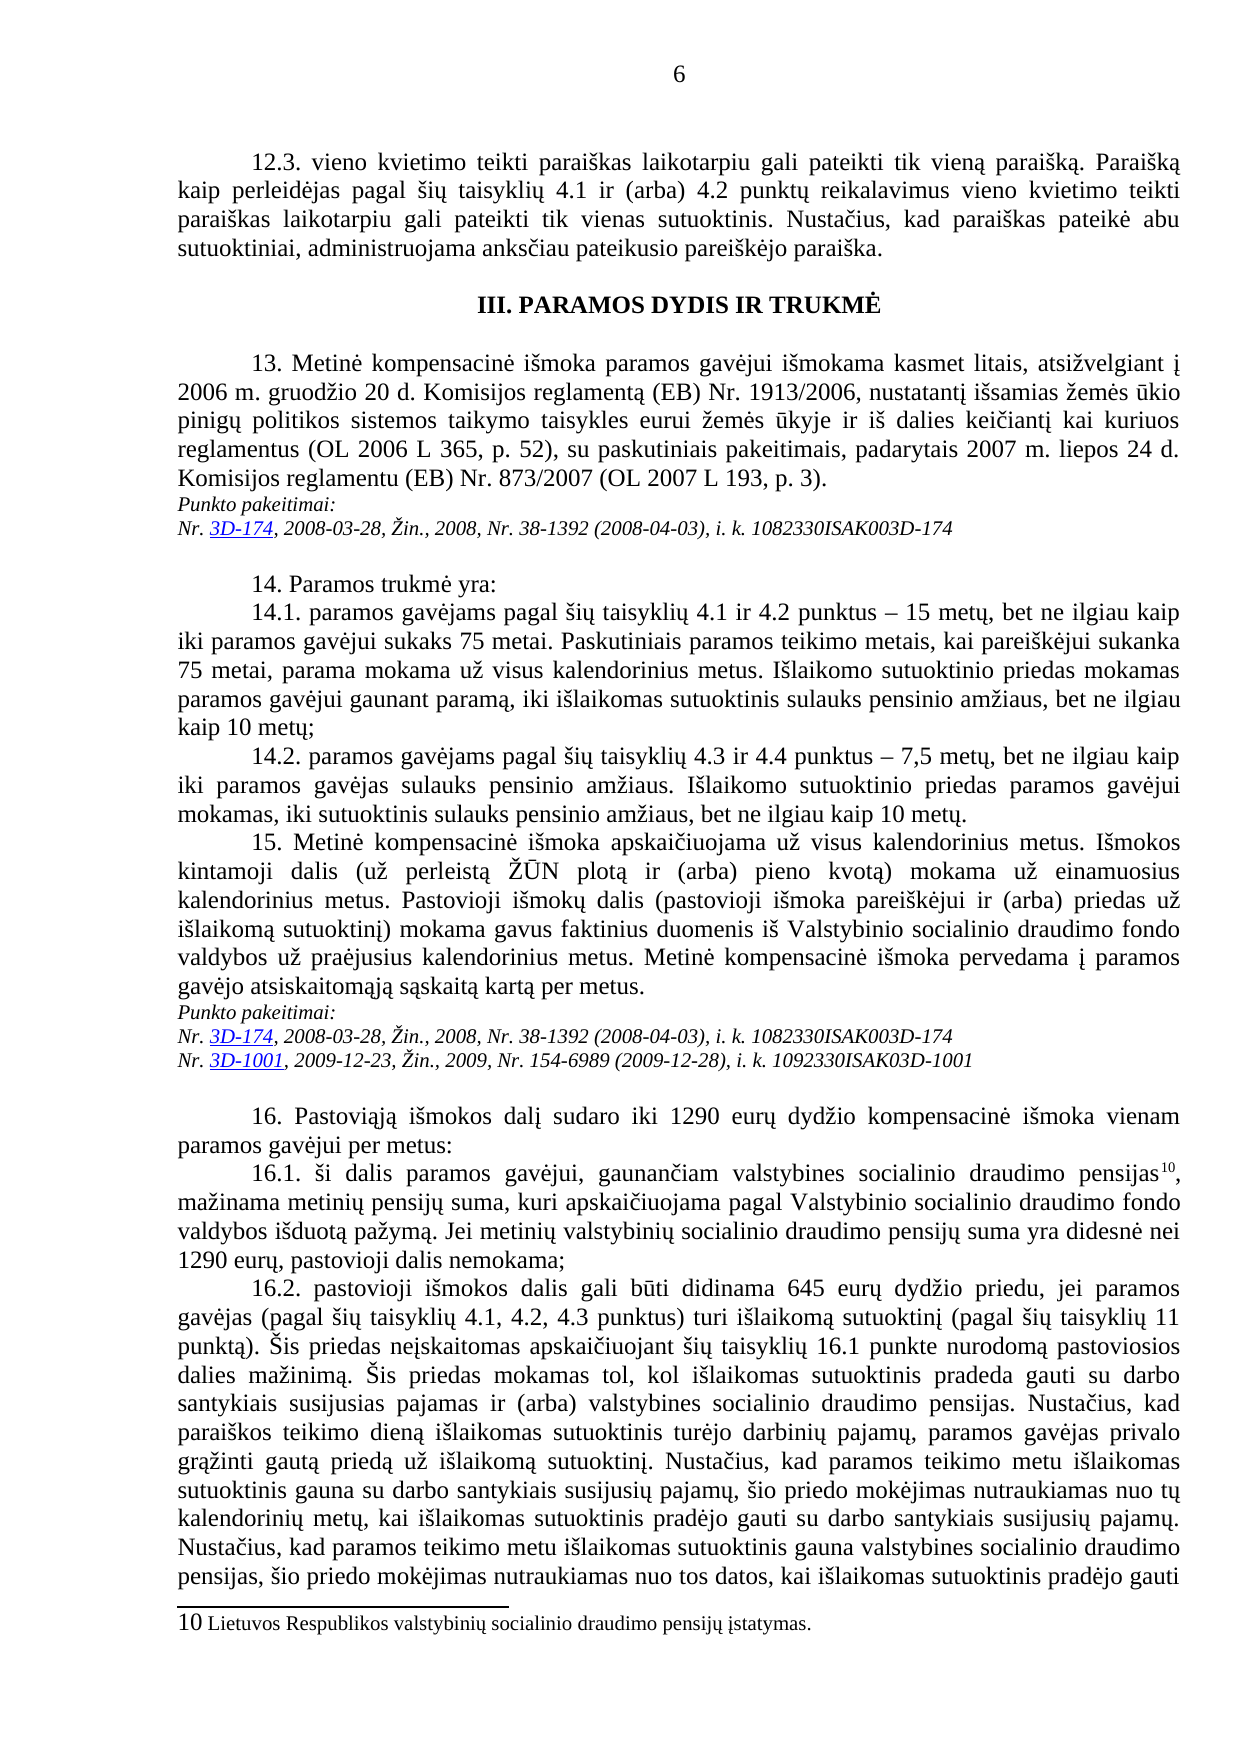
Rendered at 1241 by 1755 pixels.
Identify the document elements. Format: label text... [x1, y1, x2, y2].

text 14.2. paramos gavėjams pagal šių taisyklių 4.3 ir 4.4 punktus – 7,5 metų, bet ne ilgiau kaip iki paramos gavėjas sulauks pensinio amžiaus. Išlaikomo sutuoktinio priedas paramos gavėjui mokamas, iki sutuoktinis sulauks pensinio amžiaus, bet ne ilgiau kaip 10 metų. [177, 741, 1181, 827]
text 16. Pastoviąją išmokos dalį sudaro iki 1290 eurų dydžio kompensacinė išmoka vienam paramos gavėjui per metus: [177, 1101, 1181, 1158]
text Punkto pakeitimai: [177, 492, 1181, 516]
text Lietuvos Respublikos valstybinių socialinio draudimo pensijų įstatymas. [177, 1607, 1181, 1636]
text 16.2. pastovioji išmokos dalis gali būti didinama 645 eurų dydžio priedu, jei paramos gavėjas (pagal šių taisyklių 4.1, 4.2, 4.3 punktus) turi išlaikomą sutuoktinį (pagal šių taisyklių 11 punktą). Šis priedas neįskaitomas apskaičiuojant šių taisyklių 16.1 punkte nurodomą pastoviosios dalies mažinimą. Šis priedas mokamas tol, kol išlaikomas sutuoktinis pradeda gauti su darbo santykiais susijusias pajamas ir (arba) valstybines socialinio draudimo pensijas. Nustačius, kad paraiškos teikimo dieną išlaikomas sutuoktinis turėjo darbinių pajamų, paramos gavėjas privalo grąžinti gautą priedą už išlaikomą sutuoktinį. Nustačius, kad paramos teikimo metu išlaikomas sutuoktinis gauna su darbo santykiais susijusių pajamų, šio priedo mokėjimas nutraukiamas nuo tų kalendorinių metų, kai išlaikomas sutuoktinis pradėjo gauti su darbo santykiais susijusių pajamų. Nustačius, kad paramos teikimo metu išlaikomas sutuoktinis gauna valstybines socialinio draudimo pensijas, šio priedo mokėjimas nutraukiamas nuo tos datos, kai išlaikomas sutuoktinis pradėjo gauti [177, 1273, 1181, 1590]
text Punkto pakeitimai: [177, 1000, 1181, 1024]
text Nr. 3D-174, 2008-03-28, Žin., 2008, Nr. 38-1392 (2008-04-03), i. k. 1082330ISAK003D-174 [177, 516, 1181, 540]
text III. PARAMOS DYDIS IR TRUKMĖ [177, 291, 1181, 319]
text 12.3. vieno kvietimo teikti paraiškas laikotarpiu gali pateikti tik vieną paraišką. Paraišką kaip perleidėjas pagal šių taisyklių 4.1 ir (arba) 4.2 punktų reikalavimus vieno kvietimo teikti paraiškas laikotarpiu gali pateikti tik vienas sutuoktinis. Nustačius, kad paraiškas pateikė abu sutuoktiniai, administruojama anksčiau pateikusio pareiškėjo paraiška. [177, 147, 1181, 262]
text Nr. 3D-1001, 2009-12-23, Žin., 2009, Nr. 154-6989 (2009-12-28), i. k. 1092330ISAK03D-1001 [177, 1048, 1181, 1072]
text Nr. 3D-174, 2008-03-28, Žin., 2008, Nr. 38-1392 (2008-04-03), i. k. 1082330ISAK003D-174 [177, 1024, 1181, 1048]
text 14.1. paramos gavėjams pagal šių taisyklių 4.1 ir 4.2 punktus – 15 metų, bet ne ilgiau kaip iki paramos gavėjui sukaks 75 metai. Paskutiniais paramos teikimo metais, kai pareiškėjui sukanka 75 metai, parama mokama už visus kalendorinius metus. Išlaikomo sutuoktinio priedas mokamas paramos gavėjui gaunant paramą, iki išlaikomas sutuoktinis sulauks pensinio amžiaus, bet ne ilgiau kaip 10 metų; [177, 597, 1181, 741]
text 13. Metinė kompensacinė išmoka paramos gavėjui išmokama kasmet litais, atsižvelgiant į 2006 m. gruodžio 20 d. Komisijos reglamentą (EB) Nr. 1913/2006, nustatantį išsamias žemės ūkio pinigų politikos sistemos taikymo taisykles eurui žemės ūkyje ir iš dalies keičiantį kai kuriuos reglamentus (OL 2006 L 365, p. 52), su paskutiniais pakeitimais, padarytais 2007 m. liepos 24 d. Komisijos reglamentu (EB) Nr. 873/2007 (OL 2007 L 193, p. 3). [177, 348, 1181, 492]
text 15. Metinė kompensacinė išmoka apskaičiuojama už visus kalendorinius metus. Išmokos kintamoji dalis (už perleistą ŽŪN plotą ir (arba) pieno kvotą) mokama už einamuosius kalendorinius metus. Pastovioji išmokų dalis (pastovioji išmoka pareiškėjui ir (arba) priedas už išlaikomą sutuoktinį) mokama gavus faktinius duomenis iš Valstybinio socialinio draudimo fondo valdybos už praėjusius kalendorinius metus. Metinė kompensacinė išmoka pervedama į paramos gavėjo atsiskaitomąją sąskaitą kartą per metus. [177, 827, 1181, 1000]
text 16.1. ši dalis paramos gavėjui, gaunančiam valstybines socialinio draudimo pensijas, mažinama metinių pensijų suma, kuri apskaičiuojama pagal Valstybinio socialinio draudimo fondo valdybos išduotą pažymą. Jei metinių valstybinių socialinio draudimo pensijų suma yra didesnė nei 1290 eurų, pastovioji dalis nemokama; [177, 1158, 1181, 1273]
text 14. Paramos trukmė yra: [177, 569, 1181, 597]
